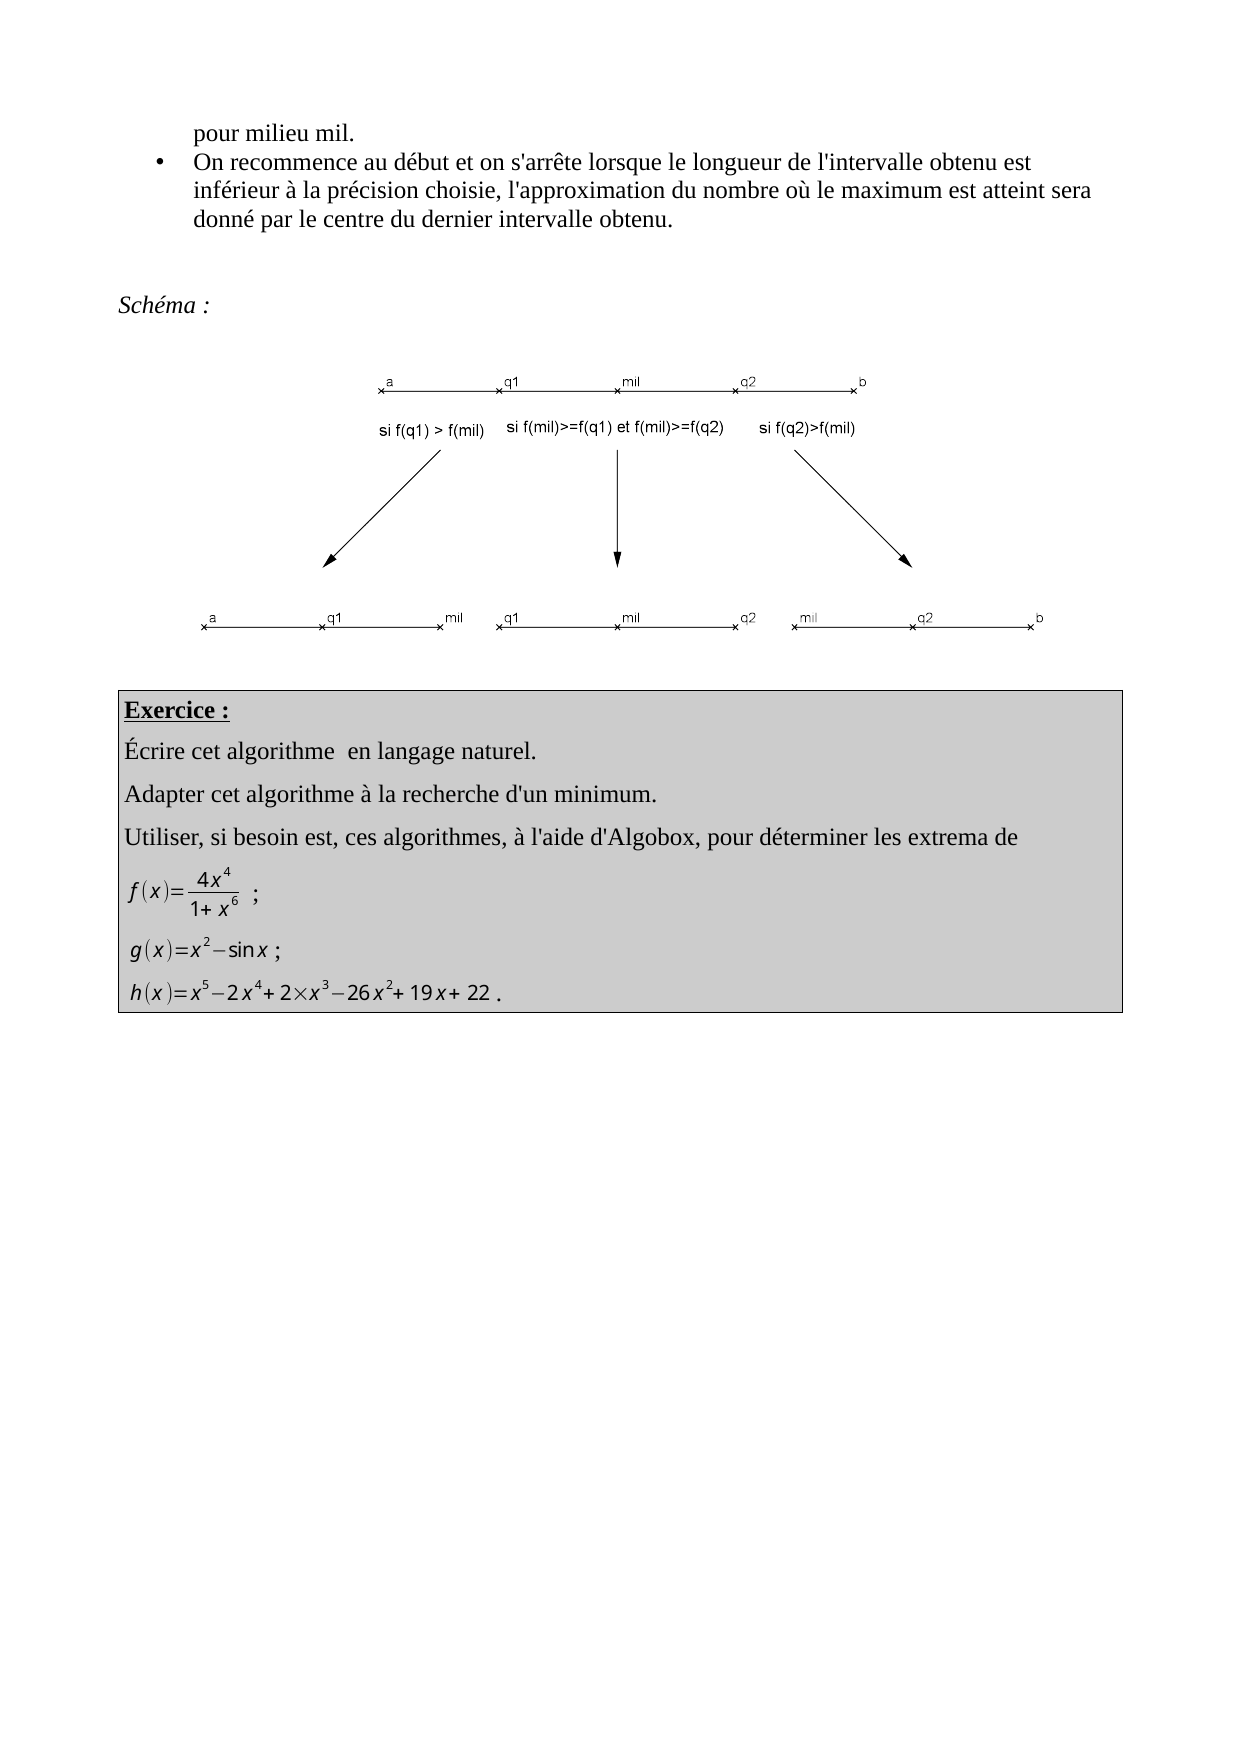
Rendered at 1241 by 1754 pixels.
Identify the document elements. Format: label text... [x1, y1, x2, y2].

list On recommence au début et on s'arrête lorsque le longueur de l'intervalle obtenu est inférieur à la précision choisie, l'approximation du nombre où le maximum est atteint sera donné par le centre du dernier intervalle obtenu. [156, 147, 1122, 233]
table_header Exercice : [119, 691, 1122, 730]
table_cell Écrire cet algorithme en langage naturel. Adapter cet algorithme à la recherche d'un minimum. Utiliser, si besoin est, ces algorithmes, à l'aide d'Algobox, pour déterminer les extrema de ; ; . [119, 730, 1122, 1012]
picture [187, 348, 1053, 647]
list pour milieu mil. [156, 118, 1122, 147]
text Schéma : [118, 291, 1122, 319]
